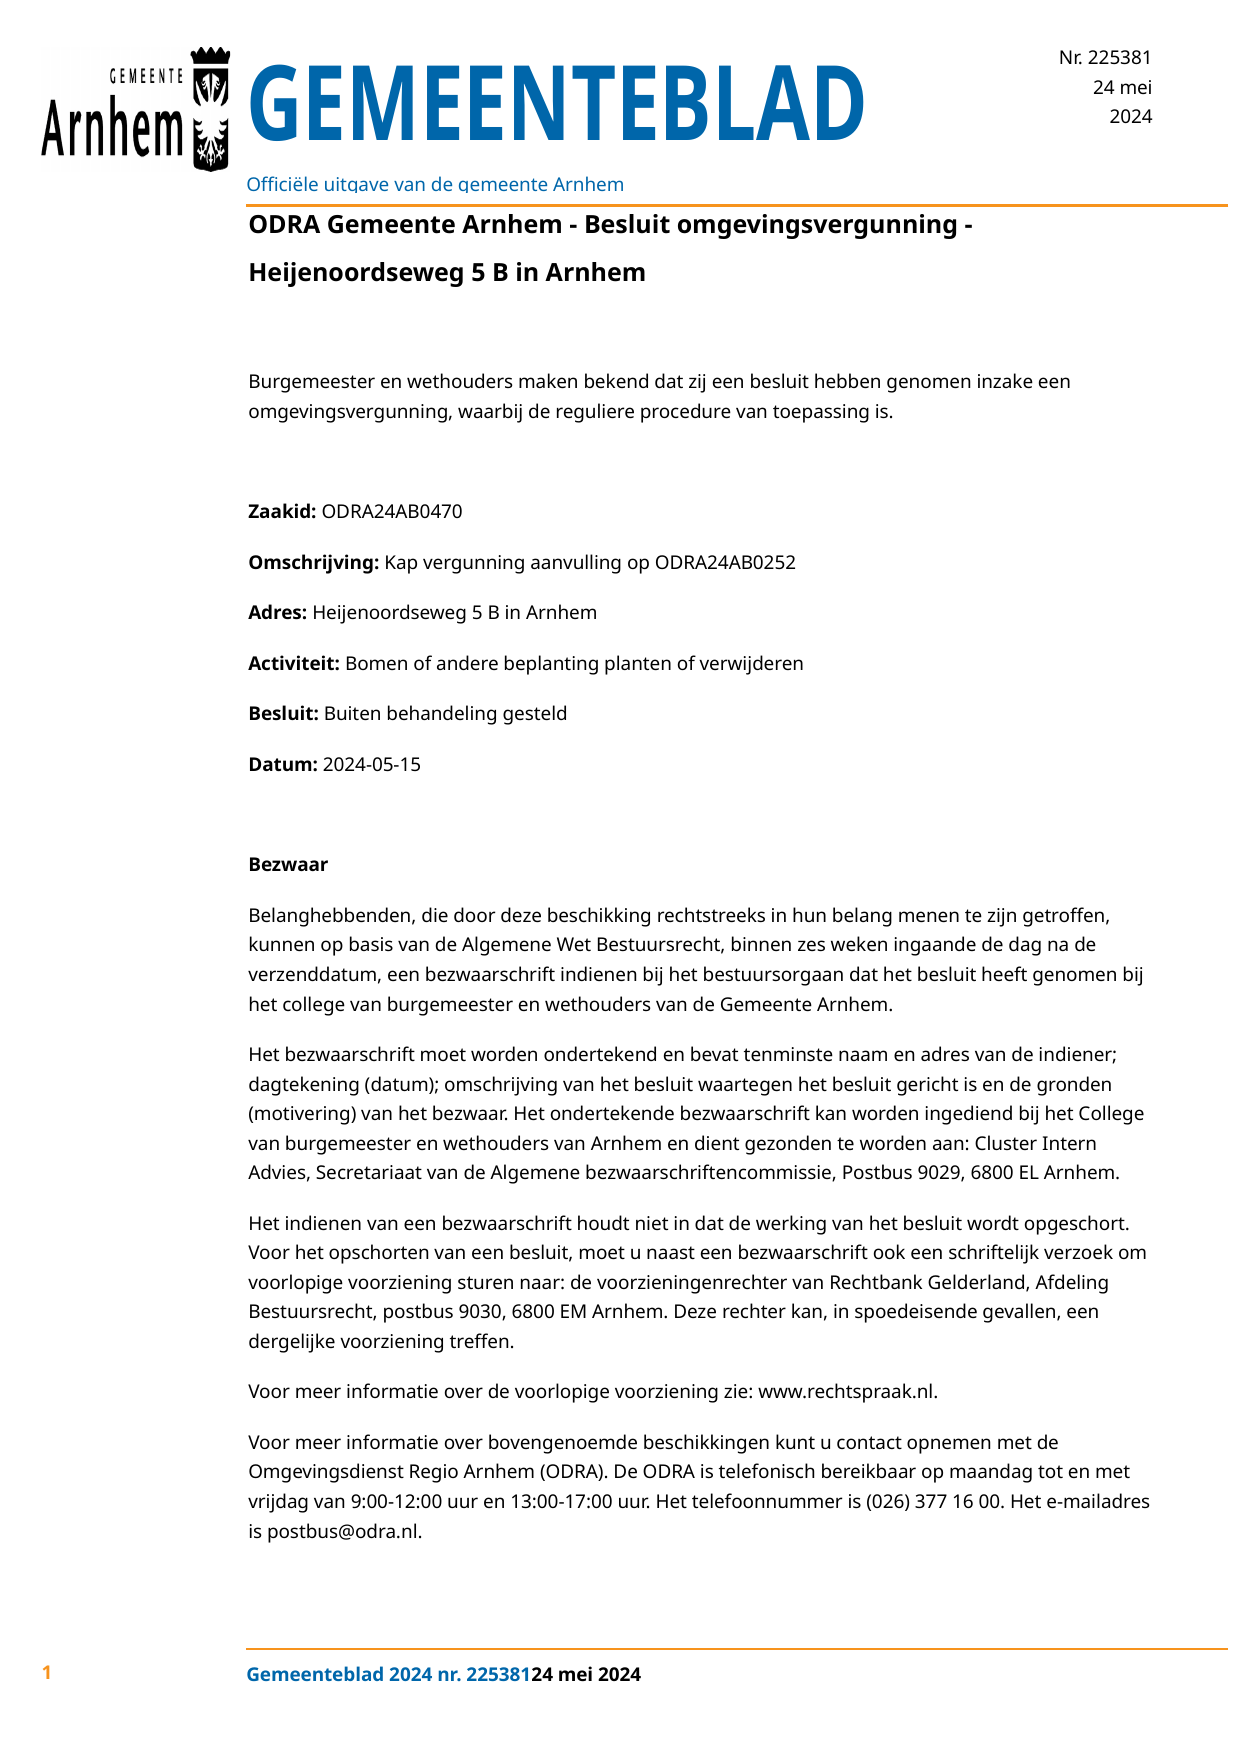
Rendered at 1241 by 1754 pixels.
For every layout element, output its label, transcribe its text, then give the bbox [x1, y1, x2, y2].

text Adres: Heijenoordseweg 5 B in Arnhem [248, 599, 1152, 625]
text Omschrijving: Kap vergunning aanvulling op ODRA24AB0252 [248, 549, 1152, 575]
text Bezwaar [248, 852, 1152, 877]
text Het indienen van een bezwaarschrift houdt niet in dat de werking van het besluit wordt opgeschort. Voor het opschorten van een besluit, moet u naast een bezwaarschrift ook een schriftelijk verzoek om voorlopige voorziening sturen naar: de voorzieningenrechter van Rechtbank Gelderland, Afdeling Bestuursrecht, postbus 9030, 6800 EM Arnhem. Deze rechter kan, in spoedeisende gevallen, een dergelijke voorziening treffen. [248, 1210, 1152, 1354]
text Datum: 2024-05-15 [248, 751, 1152, 777]
text Zaakid: ODRA24AB0470 [248, 499, 1152, 524]
text Voor meer informatie over de voorlopige voorziening zie: www.rechtspraak.nl. [248, 1379, 1152, 1404]
picture [41, 47, 231, 172]
text Burgemeester en wethouders maken bekend dat zij een besluit hebben genomen inzake een omgevingsvergunning, waarbij de reguliere procedure van toepassing is. [248, 368, 1152, 424]
text Belanghebbenden, die door deze beschikking rechtstreeks in hun belang menen te zijn getroffen, kunnen op basis van de Algemene Wet Bestuursrecht, binnen zes weken ingaande de dag na de verzenddatum, een bezwaarschrift indienen bij het bestuursorgaan dat het besluit heeft genomen bij het college van burgemeester en wethouders van de Gemeente Arnhem. [248, 902, 1152, 1017]
text Activiteit: Bomen of andere beplanting planten of verwijderen [248, 650, 1152, 676]
text Besluit: Buiten behandeling gesteld [248, 700, 1152, 726]
text ODRA Gemeente Arnhem - Besluit omgevingsvergunning - Heijenoordseweg 5 B in Arnhem [248, 207, 1152, 288]
text Het bezwaarschrift moet worden ondertekend en bevat tenminste naam en adres van de indiener; dagtekening (datum); omschrijving van het besluit waartegen het besluit gericht is en de gronden (motivering) van het bezwaar. Het ondertekende bezwaarschrift kan worden ingediend bij het College van burgemeester en wethouders van Arnhem en dient gezonden te worden aan: Cluster Intern Advies, Secretariaat van de Algemene bezwaarschriftencommissie, Postbus 9029, 6800 EL Arnhem. [248, 1041, 1152, 1185]
text Voor meer informatie over bovengenoemde beschikkingen kunt u contact opnemen met de Omgevingsdienst Regio Arnhem (ODRA). De ODRA is telefonisch bereikbaar op maandag tot en met vrijdag van 9:00-12:00 uur en 13:00-17:00 uur. Het telefoonnummer is (026) 377 16 00. Het e-mailadres is postbus@odra.nl. [248, 1429, 1152, 1544]
